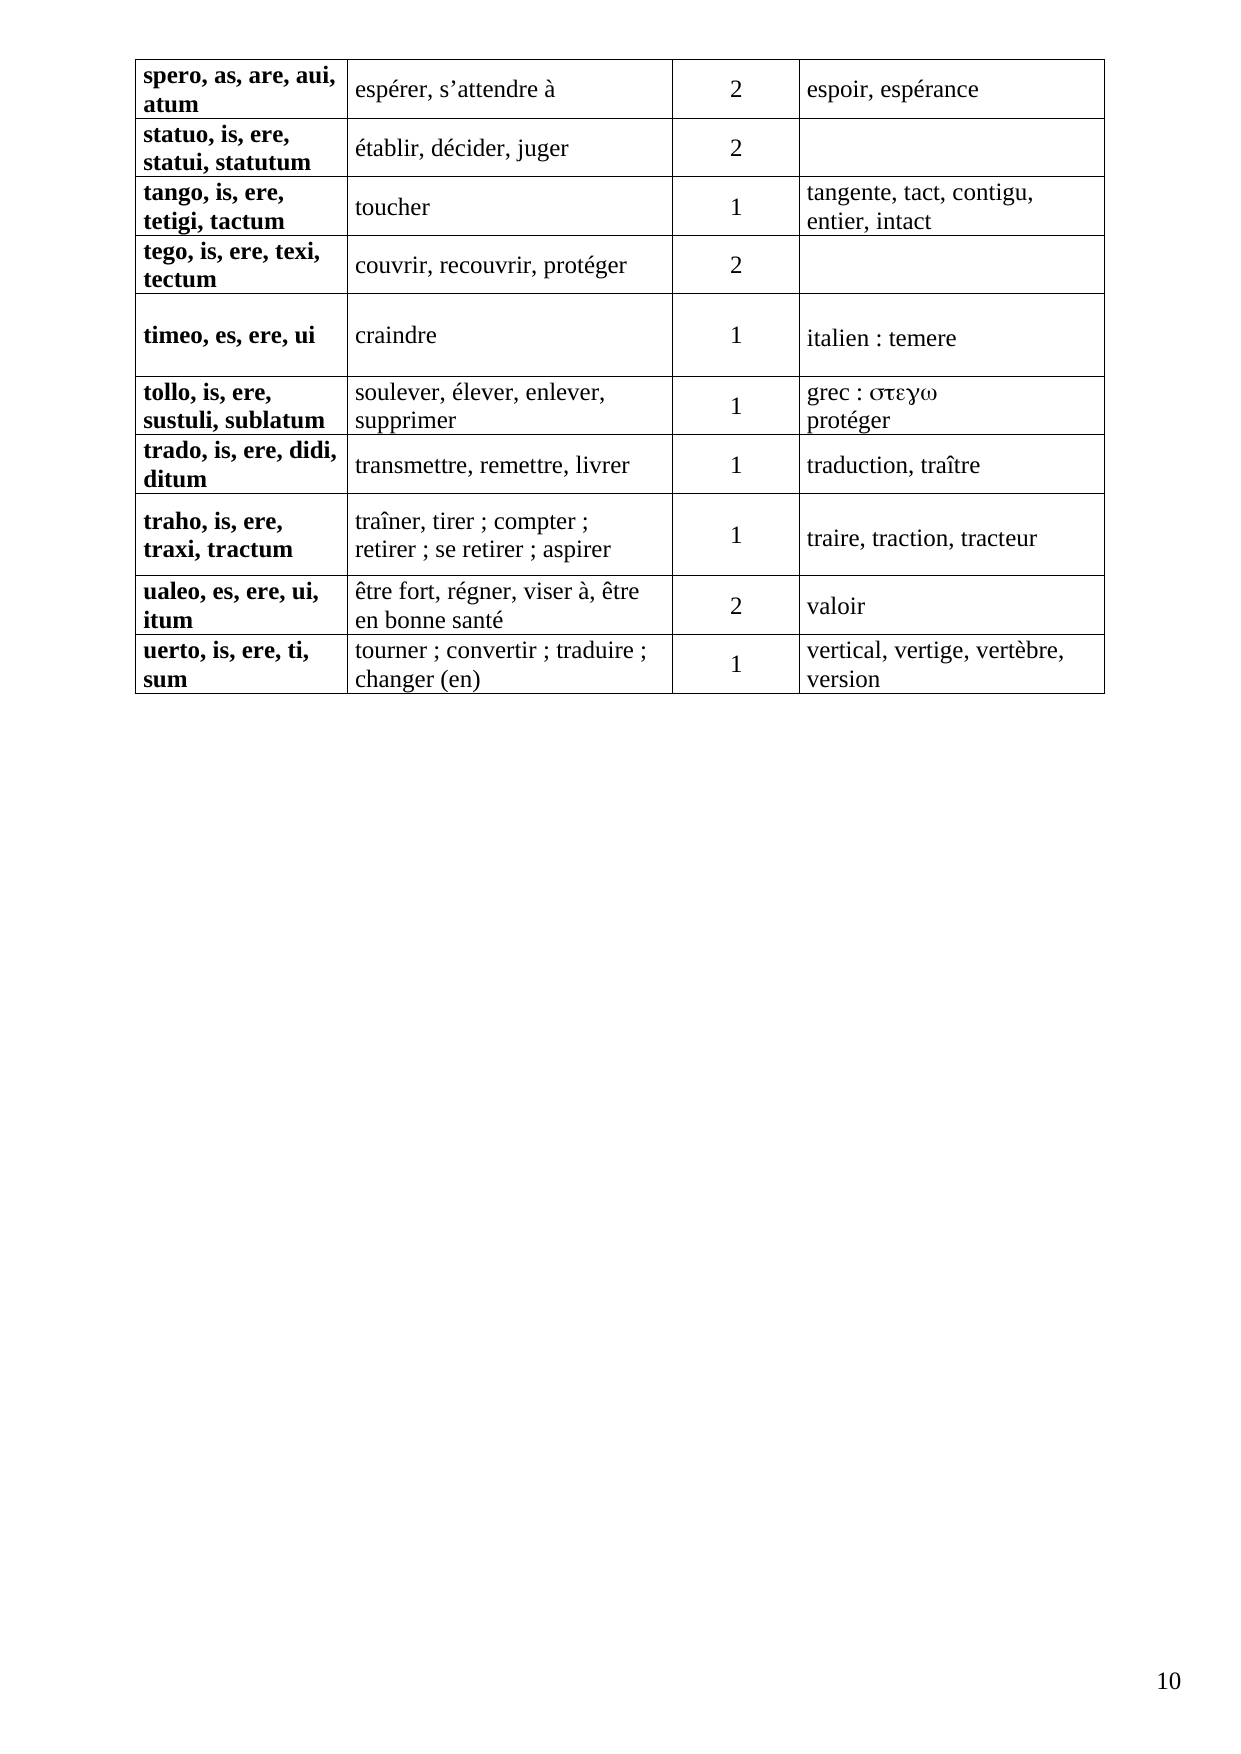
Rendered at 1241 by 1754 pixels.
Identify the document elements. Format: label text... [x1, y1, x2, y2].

table_cell trado, is, ere, didi, ditum [136, 435, 347, 493]
table_cell 1 [673, 494, 799, 575]
table_cell vertical, vertige, vertèbre, version [800, 635, 1104, 692]
table_cell être fort, régner, viser à, être en bonne santé [348, 576, 672, 634]
table_cell spero, as, are, aui, atum [136, 60, 347, 118]
table_cell tollo, is, ere, sustuli, sublatum [136, 377, 347, 434]
table_cell 1 [673, 294, 799, 376]
table_cell statuo, is, ere, statui, statutum [136, 119, 347, 176]
table_cell tangente, tact, contigu, entier, intact [800, 177, 1104, 235]
table_cell 1 [673, 435, 799, 493]
table_cell ualeo, es, ere, ui, itum [136, 576, 347, 634]
table_cell traîner, tirer ; compter ; retirer ; se retirer ; aspirer [348, 494, 672, 575]
table_cell traho, is, ere, traxi, tractum [136, 494, 347, 575]
table_cell 1 [673, 377, 799, 434]
table_cell toucher [348, 177, 672, 235]
table_cell établir, décider, juger [348, 119, 672, 176]
table_cell tego, is, ere, texi, tectum [136, 236, 347, 293]
table_cell timeo, es, ere, ui [136, 294, 347, 376]
table_cell 1 [673, 635, 799, 692]
table_cell 2 [673, 576, 799, 634]
table_cell uerto, is, ere, ti, sum [136, 635, 347, 692]
table_cell 2 [673, 60, 799, 118]
table_cell grec :  protéger [800, 377, 1104, 434]
table_cell italien : temere [800, 294, 1104, 376]
table_cell espoir, espérance [800, 60, 1104, 118]
table_cell traire, traction, tracteur [800, 494, 1104, 575]
table_cell soulever, élever, enlever, supprimer [348, 377, 672, 434]
table_cell 1 [673, 177, 799, 235]
table_cell valoir [800, 576, 1104, 634]
table_cell tango, is, ere, tetigi, tactum [136, 177, 347, 235]
table_cell [800, 119, 1104, 176]
table_cell transmettre, remettre, livrer [348, 435, 672, 493]
table_cell 2 [673, 119, 799, 176]
table_cell traduction, traître [800, 435, 1104, 493]
table_cell 2 [673, 236, 799, 293]
table_cell tourner ; convertir ; traduire ; changer (en) [348, 635, 672, 692]
table_cell espérer, s’attendre à [348, 60, 672, 118]
table_cell craindre [348, 294, 672, 376]
table_cell [800, 236, 1104, 293]
table_cell couvrir, recouvrir, protéger [348, 236, 672, 293]
